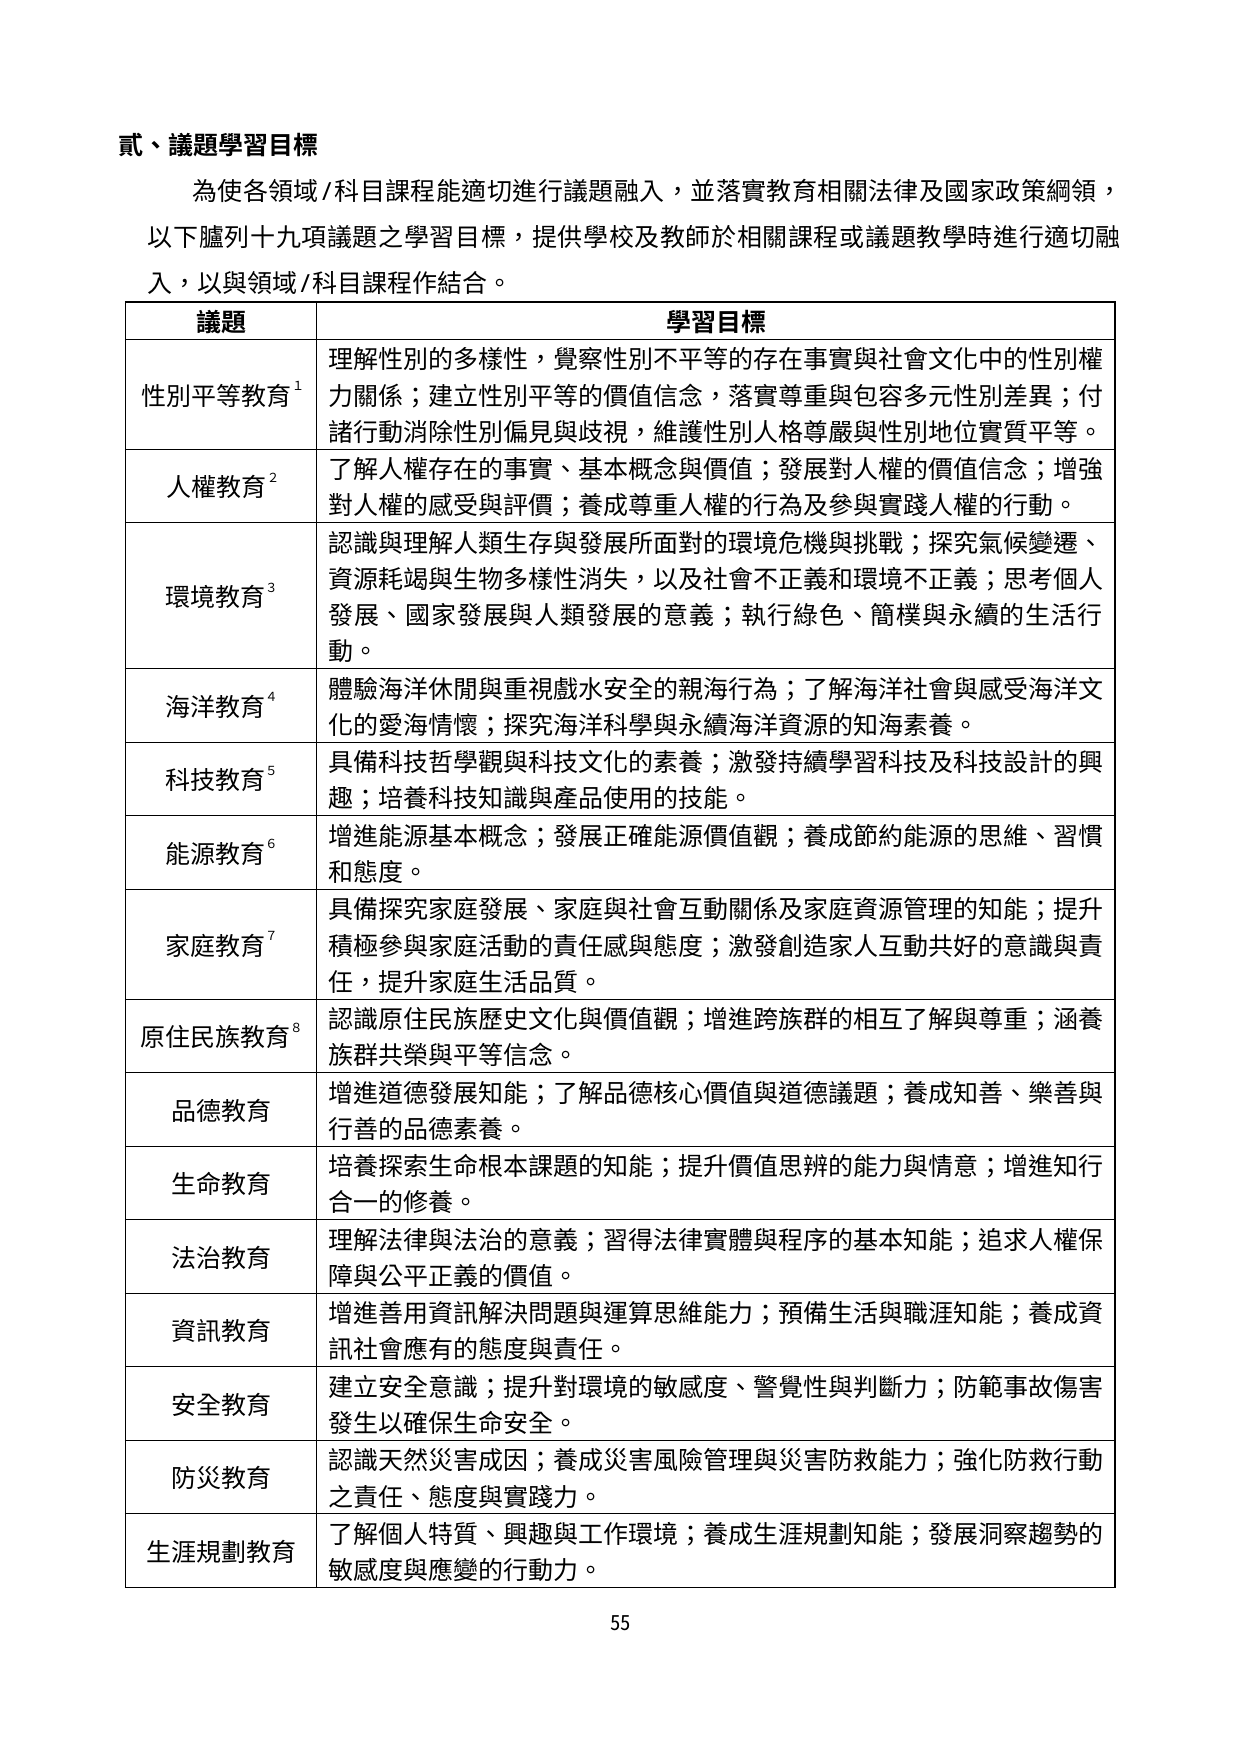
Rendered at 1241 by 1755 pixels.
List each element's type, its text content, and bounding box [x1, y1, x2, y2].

table_cell 生涯規劃教育 [126, 1514, 316, 1587]
table_cell 增進道德發展知能；了解品德核心價值與道德議題；養成知善、樂善與行善的品德素養。 [317, 1073, 1114, 1146]
table_cell 體驗海洋休閒與重視戲水安全的親海行為；了解海洋社會與感受海洋文化的愛海情懷；探究海洋科學與永續海洋資源的知海素養。 [317, 669, 1114, 742]
table_header 學習目標 [317, 303, 1114, 339]
table_cell 具備科技哲學觀與科技文化的素養；激發持續學習科技及科技設計的興趣；培養科技知識與產品使用的技能。 [317, 743, 1114, 815]
table_cell 認識天然災害成因；養成災害風險管理與災害防救能力；強化防救行動之責任、態度與實踐力。 [317, 1441, 1114, 1513]
table_cell 海洋教育４ [126, 669, 316, 742]
text 為使各領域/科目課程能適切進行議題融入，並落實教育相關法律及國家政策綱領，以下臚列十九項議題之學習目標，提供學校及教師於相關課程或議題教學時進行適切融入，以與領域/科目課程作結合。 [148, 164, 1122, 301]
table_cell 認識原住民族歷史文化與價值觀；增進跨族群的相互了解與尊重；涵養族群共榮與平等信念。 [317, 1000, 1114, 1072]
table_cell 了解人權存在的事實、基本概念與價值；發展對人權的價值信念；增強對人權的感受與評價；養成尊重人權的行為及參與實踐人權的行動。 [317, 450, 1114, 522]
table_cell 科技教育５ [126, 743, 316, 815]
table_cell 建立安全意識；提升對環境的敏感度、警覺性與判斷力；防範事故傷害發生以確保生命安全。 [317, 1367, 1114, 1440]
table_header 議題 [126, 303, 316, 339]
table_cell 培養探索生命根本課題的知能；提升價值思辨的能力與情意；增進知行合一的修養。 [317, 1147, 1114, 1219]
table_cell 理解性別的多樣性，覺察性別不平等的存在事實與社會文化中的性別權力關係；建立性別平等的價值信念，落實尊重與包容多元性別差異；付諸行動消除性別偏見與歧視，維護性別人格尊嚴與性別地位實質平等。 [317, 340, 1114, 448]
table_cell 原住民族教育８ [126, 1000, 316, 1072]
table_cell 人權教育２ [126, 450, 316, 522]
table_cell 認識與理解人類生存與發展所面對的環境危機與挑戰；探究氣候變遷、資源耗竭與生物多樣性消失，以及社會不正義和環境不正義；思考個人發展、國家發展與人類發展的意義；執行綠色、簡樸與永續的生活行動。 [317, 523, 1114, 668]
table_cell 增進能源基本概念；發展正確能源價值觀；養成節約能源的思維、習慣和態度。 [317, 816, 1114, 889]
table_cell 環境教育３ [126, 523, 316, 668]
table_cell 防災教育 [126, 1441, 316, 1513]
table_cell 法治教育 [126, 1220, 316, 1293]
table_cell 生命教育 [126, 1147, 316, 1219]
table_cell 安全教育 [126, 1367, 316, 1440]
table_cell 家庭教育７ [126, 890, 316, 998]
table_cell 能源教育６ [126, 816, 316, 889]
table_cell 品德教育 [126, 1073, 316, 1146]
table_cell 具備探究家庭發展、家庭與社會互動關係及家庭資源管理的知能；提升積極參與家庭活動的責任感與態度；激發創造家人互動共好的意識與責任，提升家庭生活品質。 [317, 890, 1114, 998]
table_cell 理解法律與法治的意義；習得法律實體與程序的基本知能；追求人權保障與公平正義的價值。 [317, 1220, 1114, 1293]
table_cell 增進善用資訊解決問題與運算思維能力；預備生活與職涯知能；養成資訊社會應有的態度與責任。 [317, 1294, 1114, 1366]
table_cell 資訊教育 [126, 1294, 316, 1366]
table_cell 了解個人特質、興趣與工作環境；養成生涯規劃知能；發展洞察趨勢的敏感度與應變的行動力。 [317, 1514, 1114, 1587]
text 貳、議題學習目標 [118, 118, 1122, 164]
table_cell 性別平等教育１ [126, 340, 316, 448]
